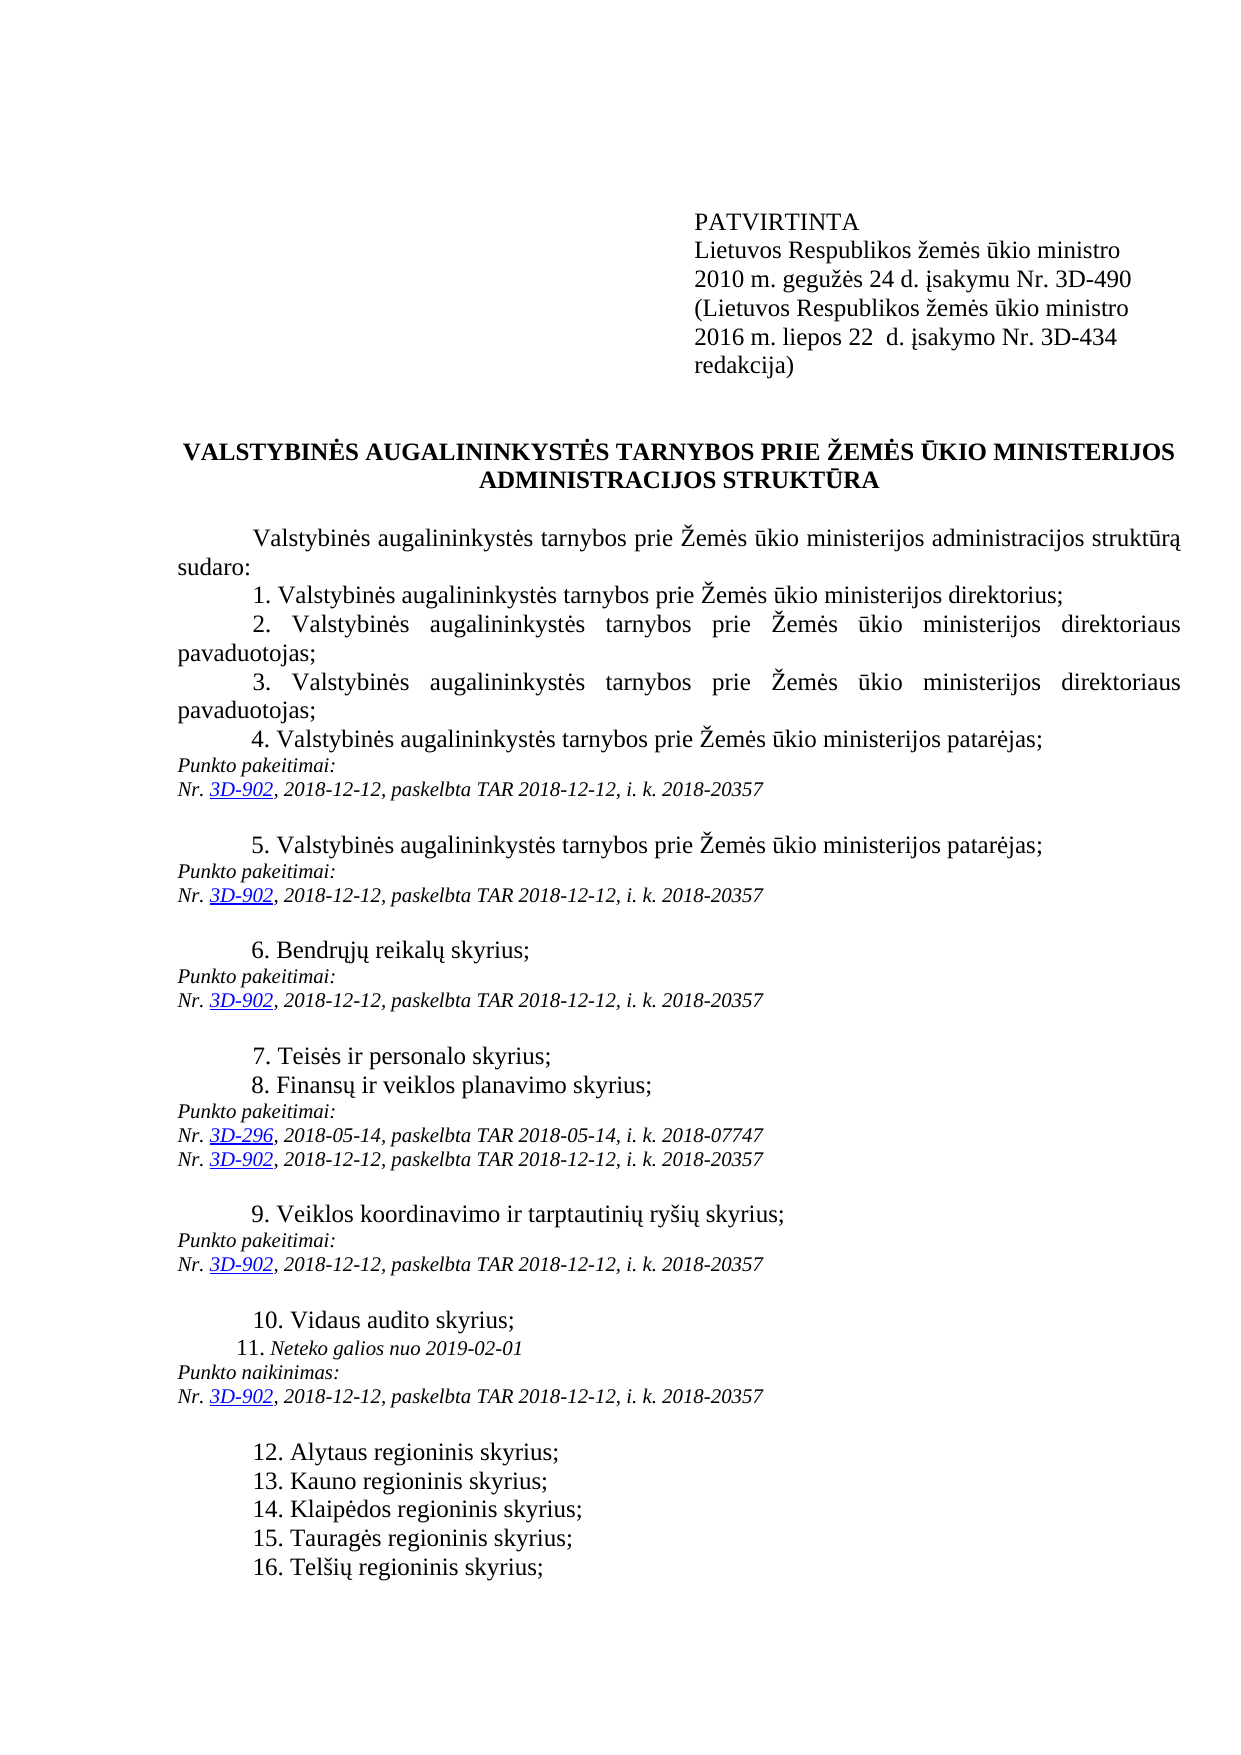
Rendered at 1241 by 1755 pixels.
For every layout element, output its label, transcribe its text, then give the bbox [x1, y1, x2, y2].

text Valstybinės augalininkystės tarnybos prie Žemės ūkio ministerijos administracijos struktūrą sudaro: [177, 523, 1181, 580]
text redakcija) [177, 350, 1181, 379]
text 3. Valstybinės augalininkystės tarnybos prie Žemės ūkio ministerijos direktoriaus pavaduotojas; [177, 667, 1181, 724]
text 12. Alytaus regioninis skyrius; [177, 1437, 1181, 1466]
text 14. Klaipėdos regioninis skyrius; [177, 1494, 1181, 1523]
text VALSTYBINĖS AUGALININKYSTĖS TARNYBOS PRIE ŽEMĖS ŪKIO MINISTERIJOS ADMINISTRACIJOS STRUKTŪRA [177, 437, 1181, 494]
text 2010 m. gegužės 24 d. įsakymu Nr. 3D-490 [694, 264, 1181, 293]
text Punkto pakeitimai: [177, 964, 1181, 988]
text 6. Bendrųjų reikalų skyrius; [177, 935, 1181, 964]
text 11. Neteko galios nuo 2019-02-01 [177, 1334, 1181, 1360]
text 2. Valstybinės augalininkystės tarnybos prie Žemės ūkio ministerijos direktoriaus pavaduotojas; [177, 609, 1181, 667]
text 2016 m. liepos 22 d. įsakymo Nr. 3D-434 [177, 322, 1181, 350]
text 8. Finansų ir veiklos planavimo skyrius; [177, 1070, 1181, 1098]
text Punkto pakeitimai: [177, 753, 1181, 777]
text Punkto pakeitimai: [177, 1098, 1181, 1123]
text 9. Veiklos koordinavimo ir tarptautinių ryšių skyrius; [177, 1199, 1181, 1228]
text Nr. 3D-902, 2018-12-12, paskelbta TAR 2018-12-12, i. k. 2018-20357 [177, 1252, 1181, 1276]
text Nr. 3D-902, 2018-12-12, paskelbta TAR 2018-12-12, i. k. 2018-20357 [177, 777, 1181, 801]
text Nr. 3D-902, 2018-12-12, paskelbta TAR 2018-12-12, i. k. 2018-20357 [177, 883, 1181, 907]
text Punkto pakeitimai: [177, 1228, 1181, 1252]
text 10. Vidaus audito skyrius; [177, 1305, 1181, 1334]
text (Lietuvos Respublikos žemės ūkio ministro [694, 293, 1181, 322]
text Nr. 3D-902, 2018-12-12, paskelbta TAR 2018-12-12, i. k. 2018-20357 [177, 1147, 1181, 1171]
text Nr. 3D-902, 2018-12-12, paskelbta TAR 2018-12-12, i. k. 2018-20357 [177, 988, 1181, 1012]
text 13. Kauno regioninis skyrius; [177, 1466, 1181, 1494]
text Punkto naikinimas: [177, 1360, 1181, 1384]
text 4. Valstybinės augalininkystės tarnybos prie Žemės ūkio ministerijos patarėjas; [177, 724, 1181, 753]
text 15. Tauragės regioninis skyrius; [177, 1523, 1181, 1552]
text 1. Valstybinės augalininkystės tarnybos prie Žemės ūkio ministerijos direktorius; [177, 580, 1181, 609]
text Nr. 3D-902, 2018-12-12, paskelbta TAR 2018-12-12, i. k. 2018-20357 [177, 1384, 1181, 1408]
text Punkto pakeitimai: [177, 858, 1181, 883]
text Nr. 3D-296, 2018-05-14, paskelbta TAR 2018-05-14, i. k. 2018-07747 [177, 1123, 1181, 1147]
text 5. Valstybinės augalininkystės tarnybos prie Žemės ūkio ministerijos patarėjas; [177, 830, 1181, 858]
text 16. Telšių regioninis skyrius; [177, 1552, 1181, 1581]
text 7. Teisės ir personalo skyrius; [177, 1041, 1181, 1070]
text Lietuvos Respublikos žemės ūkio ministro [177, 235, 1181, 264]
text PATVIRTINTA [694, 207, 1181, 235]
